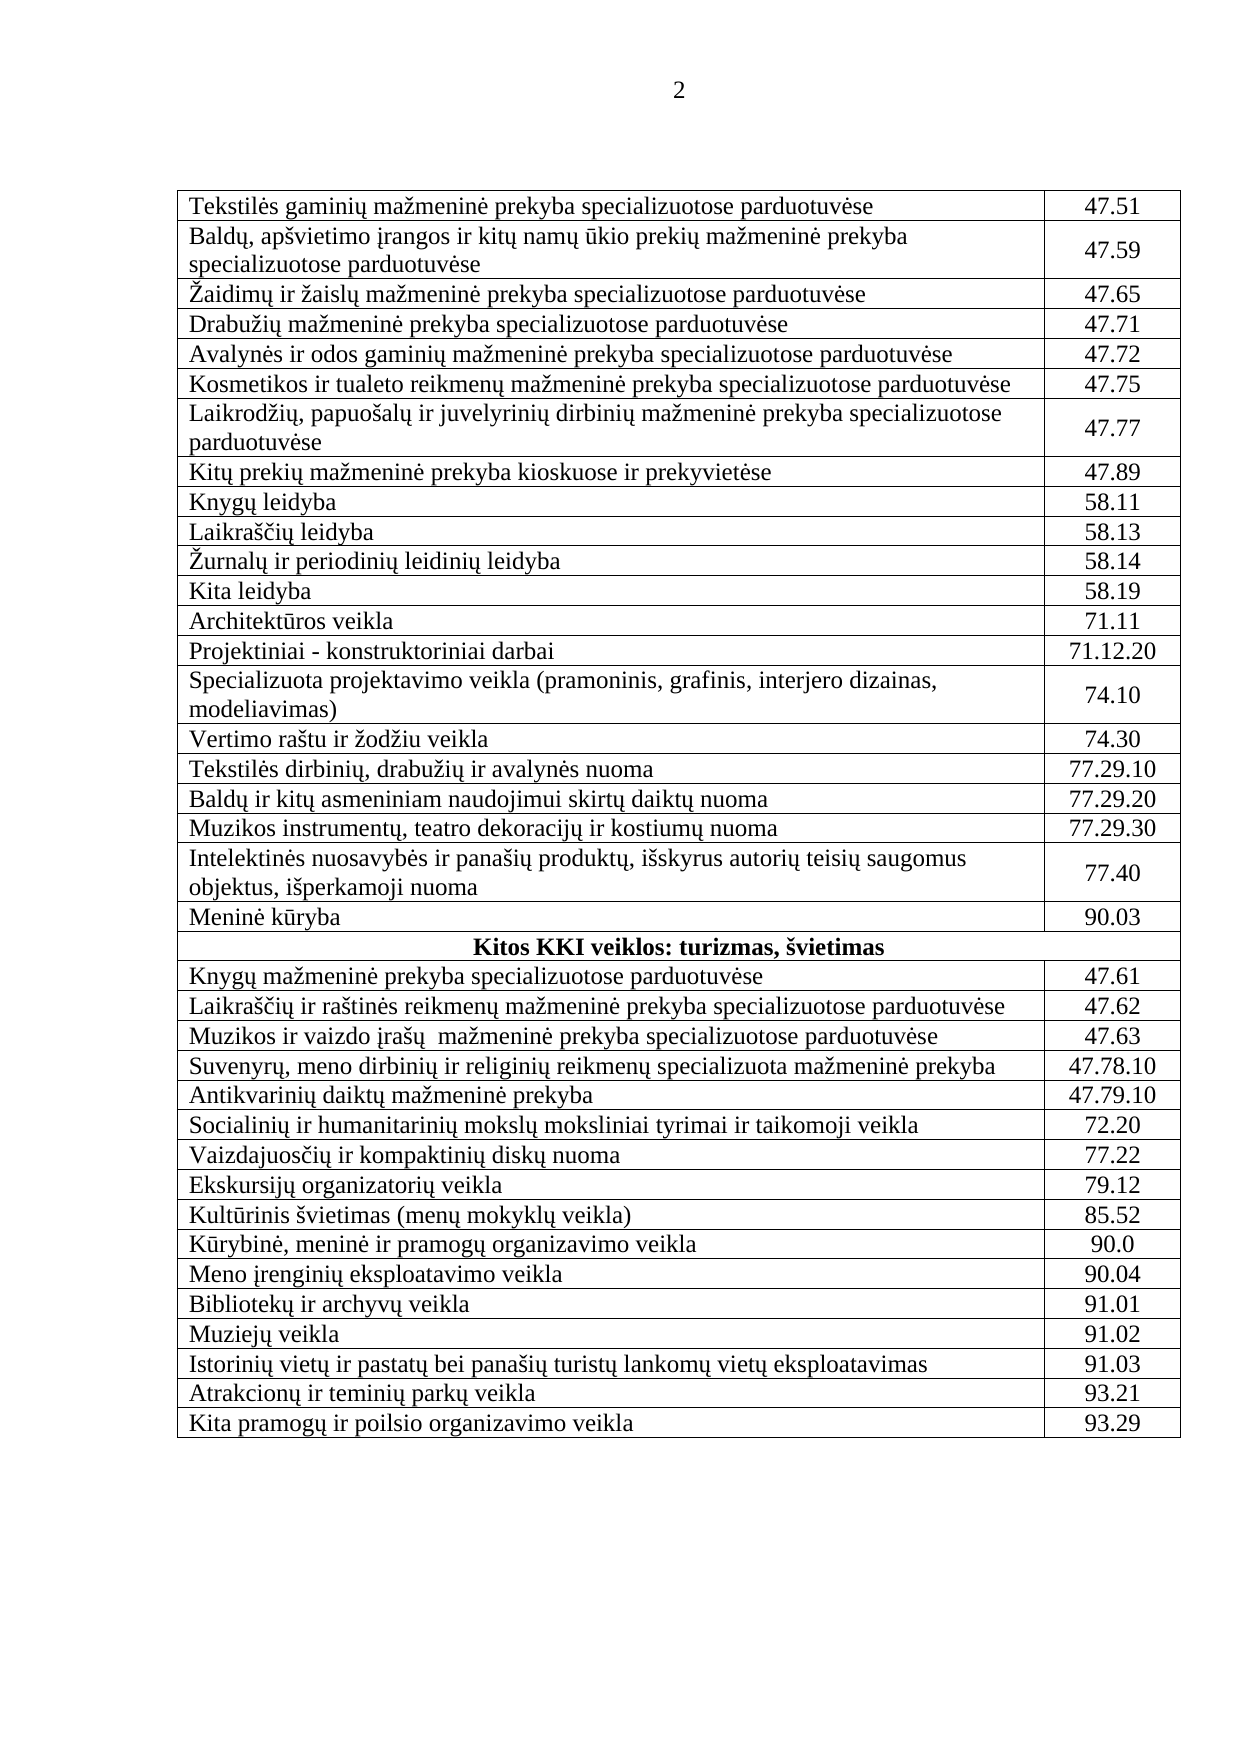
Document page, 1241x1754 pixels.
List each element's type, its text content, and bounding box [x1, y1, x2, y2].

table_cell Intelektinės nuosavybės ir panašių produktų, išskyrus autorių teisių saugomus objektus, išperkamoji nuoma [178, 843, 1044, 901]
table_cell Antikvarinių daiktų mažmeninė prekyba [178, 1081, 1044, 1109]
table_cell 93.21 [1045, 1379, 1180, 1407]
table_cell 77.29.10 [1045, 754, 1180, 783]
table_cell Knygų mažmeninė prekyba specializuotose parduotuvėse [178, 961, 1044, 990]
table_cell Tekstilės gaminių mažmeninė prekyba specializuotose parduotuvėse [178, 191, 1044, 220]
table_cell 77.29.20 [1045, 784, 1180, 812]
table_cell 74.10 [1045, 666, 1180, 723]
table_cell 71.12.20 [1045, 636, 1180, 664]
table_cell 47.62 [1045, 991, 1180, 1020]
table_cell Istorinių vietų ir pastatų bei panašių turistų lankomų vietų eksploatavimas [178, 1349, 1044, 1377]
table_cell 91.03 [1045, 1349, 1180, 1377]
table_cell Kita leidyba [178, 576, 1044, 605]
table_cell 90.0 [1045, 1230, 1180, 1258]
table_cell 74.30 [1045, 724, 1180, 753]
table_cell 47.75 [1045, 369, 1180, 397]
table_cell Laikraščių leidyba [178, 517, 1044, 545]
table_cell Kultūrinis švietimas (menų mokyklų veikla) [178, 1200, 1044, 1228]
table_cell 47.65 [1045, 279, 1180, 308]
table_cell Muzikos instrumentų, teatro dekoracijų ir kostiumų nuoma [178, 814, 1044, 842]
table_cell Kita pramogų ir poilsio organizavimo veikla [178, 1408, 1044, 1437]
table_cell Vertimo raštu ir žodžiu veikla [178, 724, 1044, 753]
table_cell 93.29 [1045, 1408, 1180, 1437]
table_cell Specializuota projektavimo veikla (pramoninis, grafinis, interjero dizainas, modeliavimas) [178, 666, 1044, 723]
table_cell 47.89 [1045, 457, 1180, 486]
table_cell Muziejų veikla [178, 1319, 1044, 1348]
table_cell 77.22 [1045, 1140, 1180, 1169]
table_cell Laikraščių ir raštinės reikmenų mažmeninė prekyba specializuotose parduotuvėse [178, 991, 1044, 1020]
table_cell 91.01 [1045, 1289, 1180, 1318]
table_cell Socialinių ir humanitarinių mokslų moksliniai tyrimai ir taikomoji veikla [178, 1110, 1044, 1139]
table_cell 47.63 [1045, 1021, 1180, 1050]
table_cell Baldų, apšvietimo įrangos ir kitų namų ūkio prekių mažmeninė prekyba specializuotose parduotuvėse [178, 221, 1044, 278]
table_cell Muzikos ir vaizdo įrašų mažmeninė prekyba specializuotose parduotuvėse [178, 1021, 1044, 1050]
table_cell 47.59 [1045, 221, 1180, 278]
table_cell Avalynės ir odos gaminių mažmeninė prekyba specializuotose parduotuvėse [178, 339, 1044, 368]
table_cell 47.78.10 [1045, 1051, 1180, 1079]
table_cell Suvenyrų, meno dirbinių ir religinių reikmenų specializuota mažmeninė prekyba [178, 1051, 1044, 1079]
table_cell Bibliotekų ir archyvų veikla [178, 1289, 1044, 1318]
table_cell Žaidimų ir žaislų mažmeninė prekyba specializuotose parduotuvėse [178, 279, 1044, 308]
table_cell 47.79.10 [1045, 1081, 1180, 1109]
table_cell 77.40 [1045, 843, 1180, 901]
table_cell Žurnalų ir periodinių leidinių leidyba [178, 546, 1044, 575]
table_cell Meninė kūryba [178, 902, 1044, 931]
table_cell Tekstilės dirbinių, drabužių ir avalynės nuoma [178, 754, 1044, 783]
table_cell Kosmetikos ir tualeto reikmenų mažmeninė prekyba specializuotose parduotuvėse [178, 369, 1044, 397]
table_cell 47.61 [1045, 961, 1180, 990]
table_cell Baldų ir kitų asmeniniam naudojimui skirtų daiktų nuoma [178, 784, 1044, 812]
table_cell 77.29.30 [1045, 814, 1180, 842]
table_cell Ekskursijų organizatorių veikla [178, 1170, 1044, 1199]
table_cell 90.04 [1045, 1259, 1180, 1288]
table_cell 47.72 [1045, 339, 1180, 368]
table_cell 72.20 [1045, 1110, 1180, 1139]
table_cell Atrakcionų ir teminių parkų veikla [178, 1379, 1044, 1407]
table_cell 58.11 [1045, 487, 1180, 516]
table_cell Knygų leidyba [178, 487, 1044, 516]
table_cell 79.12 [1045, 1170, 1180, 1199]
table_cell 47.71 [1045, 309, 1180, 338]
table_cell 85.52 [1045, 1200, 1180, 1228]
table_cell Architektūros veikla [178, 606, 1044, 635]
table_cell 90.03 [1045, 902, 1180, 931]
table_cell 71.11 [1045, 606, 1180, 635]
table_cell Drabužių mažmeninė prekyba specializuotose parduotuvėse [178, 309, 1044, 338]
table_cell 47.51 [1045, 191, 1180, 220]
table_cell 58.14 [1045, 546, 1180, 575]
table_cell 47.77 [1045, 399, 1180, 456]
table_cell Kitų prekių mažmeninė prekyba kioskuose ir prekyvietėse [178, 457, 1044, 486]
table_cell 58.13 [1045, 517, 1180, 545]
table_cell Laikrodžių, papuošalų ir juvelyrinių dirbinių mažmeninė prekyba specializuotose parduotuvėse [178, 399, 1044, 456]
table_cell 91.02 [1045, 1319, 1180, 1348]
table_cell Meno įrenginių eksploatavimo veikla [178, 1259, 1044, 1288]
table_cell Vaizdajuosčių ir kompaktinių diskų nuoma [178, 1140, 1044, 1169]
table_cell Projektiniai - konstruktoriniai darbai [178, 636, 1044, 664]
table_cell Kitos KKI veiklos: turizmas, švietimas [178, 932, 1180, 960]
table_cell 58.19 [1045, 576, 1180, 605]
table_cell Kūrybinė, meninė ir pramogų organizavimo veikla [178, 1230, 1044, 1258]
